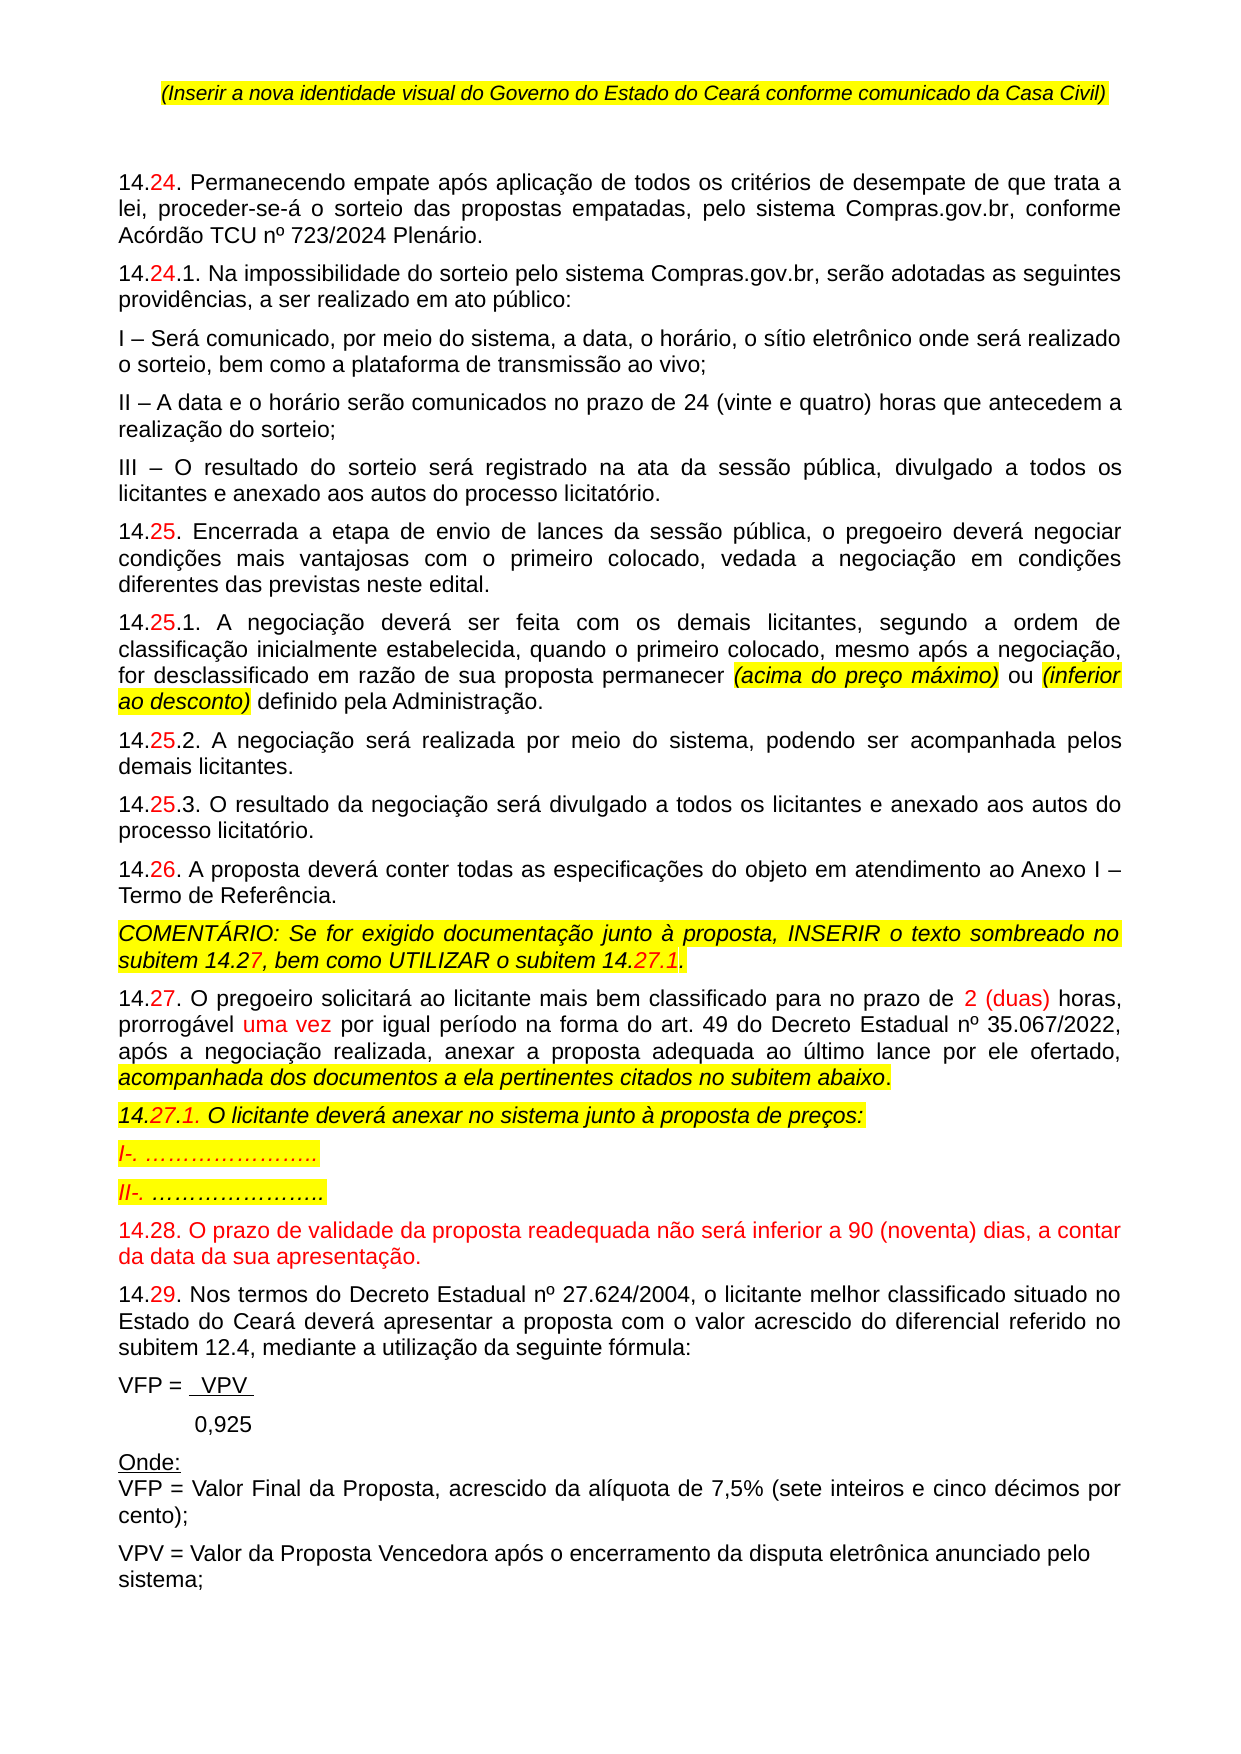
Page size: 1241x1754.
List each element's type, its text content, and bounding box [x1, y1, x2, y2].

text III – O resultado do sorteio será registrado na ata da sessão pública, divulgado a todos os licitantes e anexado aos autos do processo licitatório. [118, 454, 1122, 506]
text 14.27.1. O licitante deverá anexar no sistema junto à proposta de preços: [118, 1102, 1122, 1128]
text 14.25.3. O resultado da negociação será divulgado a todos os licitantes e anexado aos autos do processo licitatório. [118, 791, 1122, 844]
text 14.27. O pregoeiro solicitará ao licitante mais bem classificado para no prazo de 2 (duas) horas, prorrogável uma vez por igual período na forma do art. 49 do Decreto Estadual nº 35.067/2022, após a negociação realizada, anexar a proposta adequada ao último lance por ele ofertado, acompanhada dos documentos a ela pertinentes citados no subitem abaixo. [118, 985, 1122, 1090]
text I – Será comunicado, por meio do sistema, a data, o horário, o sítio eletrônico onde será realizado o sorteio, bem como a plataforma de transmissão ao vivo; [118, 324, 1122, 377]
text 0,925 [118, 1411, 1122, 1437]
text II-. ………………….. [118, 1179, 1122, 1205]
text 14.26. A proposta deverá conter todas as especificações do objeto em atendimento ao Anexo I – Termo de Referência. [118, 856, 1122, 908]
text COMENTÁRIO: Se for exigido documentação junto à proposta, INSERIR o texto sombreado no subitem 14.27, bem como UTILIZAR o subitem 14.27.1. [118, 920, 1122, 973]
text VFP = VPV [118, 1372, 1122, 1399]
text 14.29. Nos termos do Decreto Estadual nº 27.624/2004, o licitante melhor classificado situado no Estado do Ceará deverá apresentar a proposta com o valor acrescido do diferencial referido no subitem 12.4, mediante a utilização da seguinte fórmula: [118, 1281, 1122, 1361]
text I-. ………………….. [118, 1140, 1122, 1167]
text Onde: VFP = Valor Final da Proposta, acrescido da alíquota de 7,5% (sete inteiros e cinco décimos por cento); [118, 1449, 1122, 1528]
text 14.25.2. A negociação será realizada por meio do sistema, podendo ser acompanhada pelos demais licitantes. [118, 727, 1122, 779]
text 14.28. O prazo de validade da proposta readequada não será inferior a 90 (noventa) dias, a contar da data da sua apresentação. [118, 1217, 1122, 1269]
text VPV = Valor da Proposta Vencedora após o encerramento da disputa eletrônica anunciado pelo sistema; [118, 1540, 1122, 1592]
text 14.25.1. A negociação deverá ser feita com os demais licitantes, segundo a ordem de classificação inicialmente estabelecida, quando o primeiro colocado, mesmo após a negociação, for desclassificado em razão de sua proposta permanecer (acima do preço máximo) ou (inferior ao desconto) definido pela Administração. [118, 609, 1122, 715]
text II – A data e o horário serão comunicados no prazo de 24 (vinte e quatro) horas que antecedem a realização do sorteio; [118, 389, 1122, 442]
text 14.24. Permanecendo empate após aplicação de todos os critérios de desempate de que trata a lei, proceder-se-á o sorteio das propostas empatadas, pelo sistema Compras.gov.br, conforme Acórdão TCU nº 723/2024 Plenário. [118, 169, 1122, 248]
text 14.24.1. Na impossibilidade do sorteio pelo sistema Compras.gov.br, serão adotadas as seguintes providências, a ser realizado em ato público: [118, 260, 1122, 313]
text 14.25. Encerrada a etapa de envio de lances da sessão pública, o pregoeiro deverá negociar condições mais vantajosas com o primeiro colocado, vedada a negociação em condições diferentes das previstas neste edital. [118, 518, 1122, 597]
